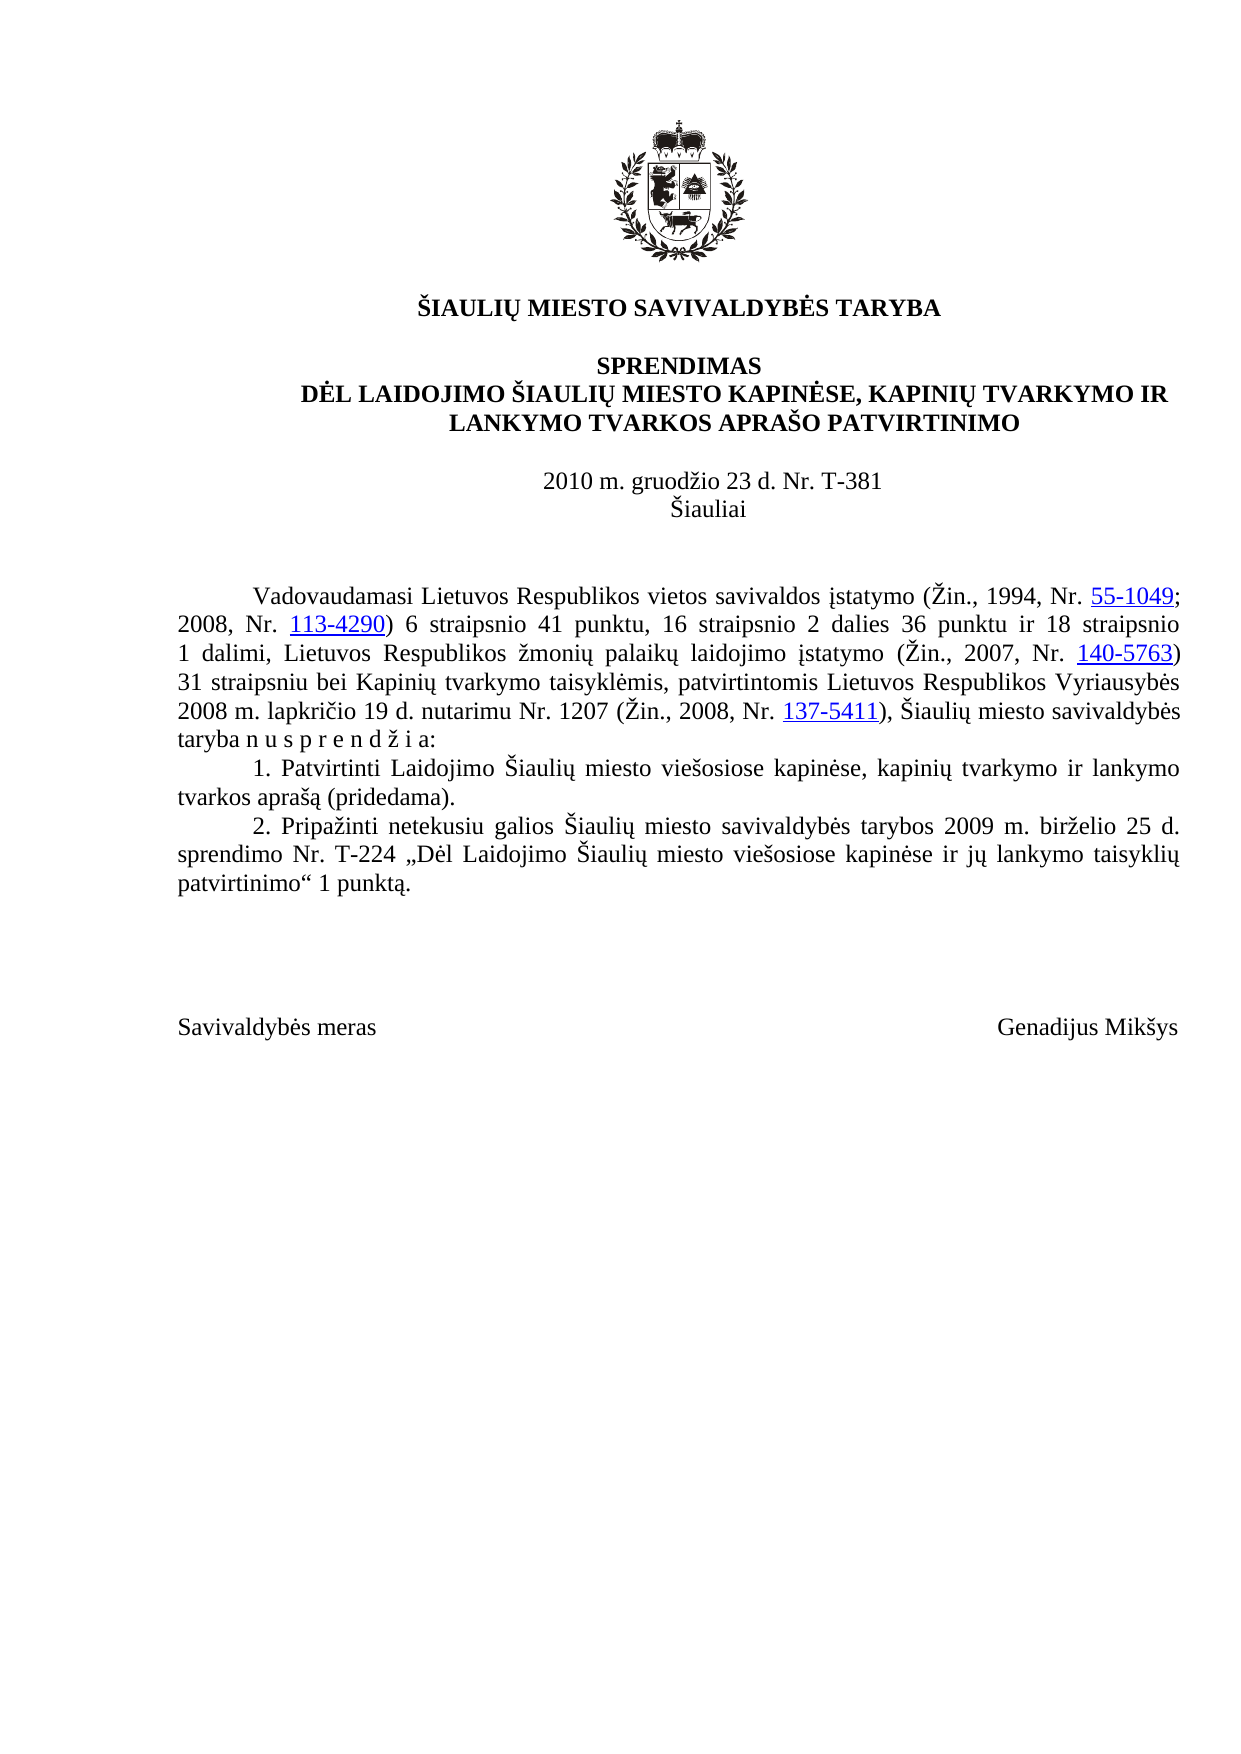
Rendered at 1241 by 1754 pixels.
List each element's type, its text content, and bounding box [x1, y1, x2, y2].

text 1. Patvirtinti Laidojimo Šiaulių miesto viešosiose kapinėse, kapinių tvarkymo ir lankymo tvarkos aprašą (pridedama). [177, 753, 1181, 811]
text Savivaldybės meras Genadijus Mikšys [177, 1012, 1181, 1041]
text Šiauliai [177, 494, 1181, 523]
text SPRENDIMAS [177, 351, 1181, 379]
text 2010 m. gruodžio 23 d. Nr. T-381 [288, 466, 1181, 494]
text 2. Pripažinti netekusiu galios Šiaulių miesto savivaldybės tarybos 2009 m. birželio 25 d. sprendimo Nr. T-224 „Dėl Laidojimo Šiaulių miesto viešosiose kapinėse ir jų lankymo taisyklių patvirtinimo“ 1 punktą. [177, 811, 1181, 897]
text ŠIAULIŲ MIESTO SAVIVALDYBĖS TARYBA [177, 293, 1181, 322]
text Vadovaudamasi Lietuvos Respublikos vietos savivaldos įstatymo (Žin., 1994, Nr. 55-1049; 2008, Nr. 113-4290) 6 straipsnio 41 punktu, 16 straipsnio 2 dalies 36 punktu ir 18 straipsnio 1 dalimi, Lietuvos Respublikos žmonių palaikų laidojimo įstatymo (Žin., 2007, Nr. 140-5763) 31 straipsniu bei Kapinių tvarkymo taisyklėmis, patvirtintomis Lietuvos Respublikos Vyriausybės 2008 m. lapkričio 19 d. nutarimu Nr. 1207 (Žin., 2008, Nr. 137-5411), Šiaulių miesto savivaldybės taryba n u s p r e n d ž i a: [177, 581, 1181, 753]
text DĖL LAIDOJIMO ŠIAULIŲ MIESTO KAPINĖSE, KAPINIŲ TVARKYMO IR LANKYMO TVARKOS APRAŠO PATVIRTINIMO [288, 379, 1181, 437]
